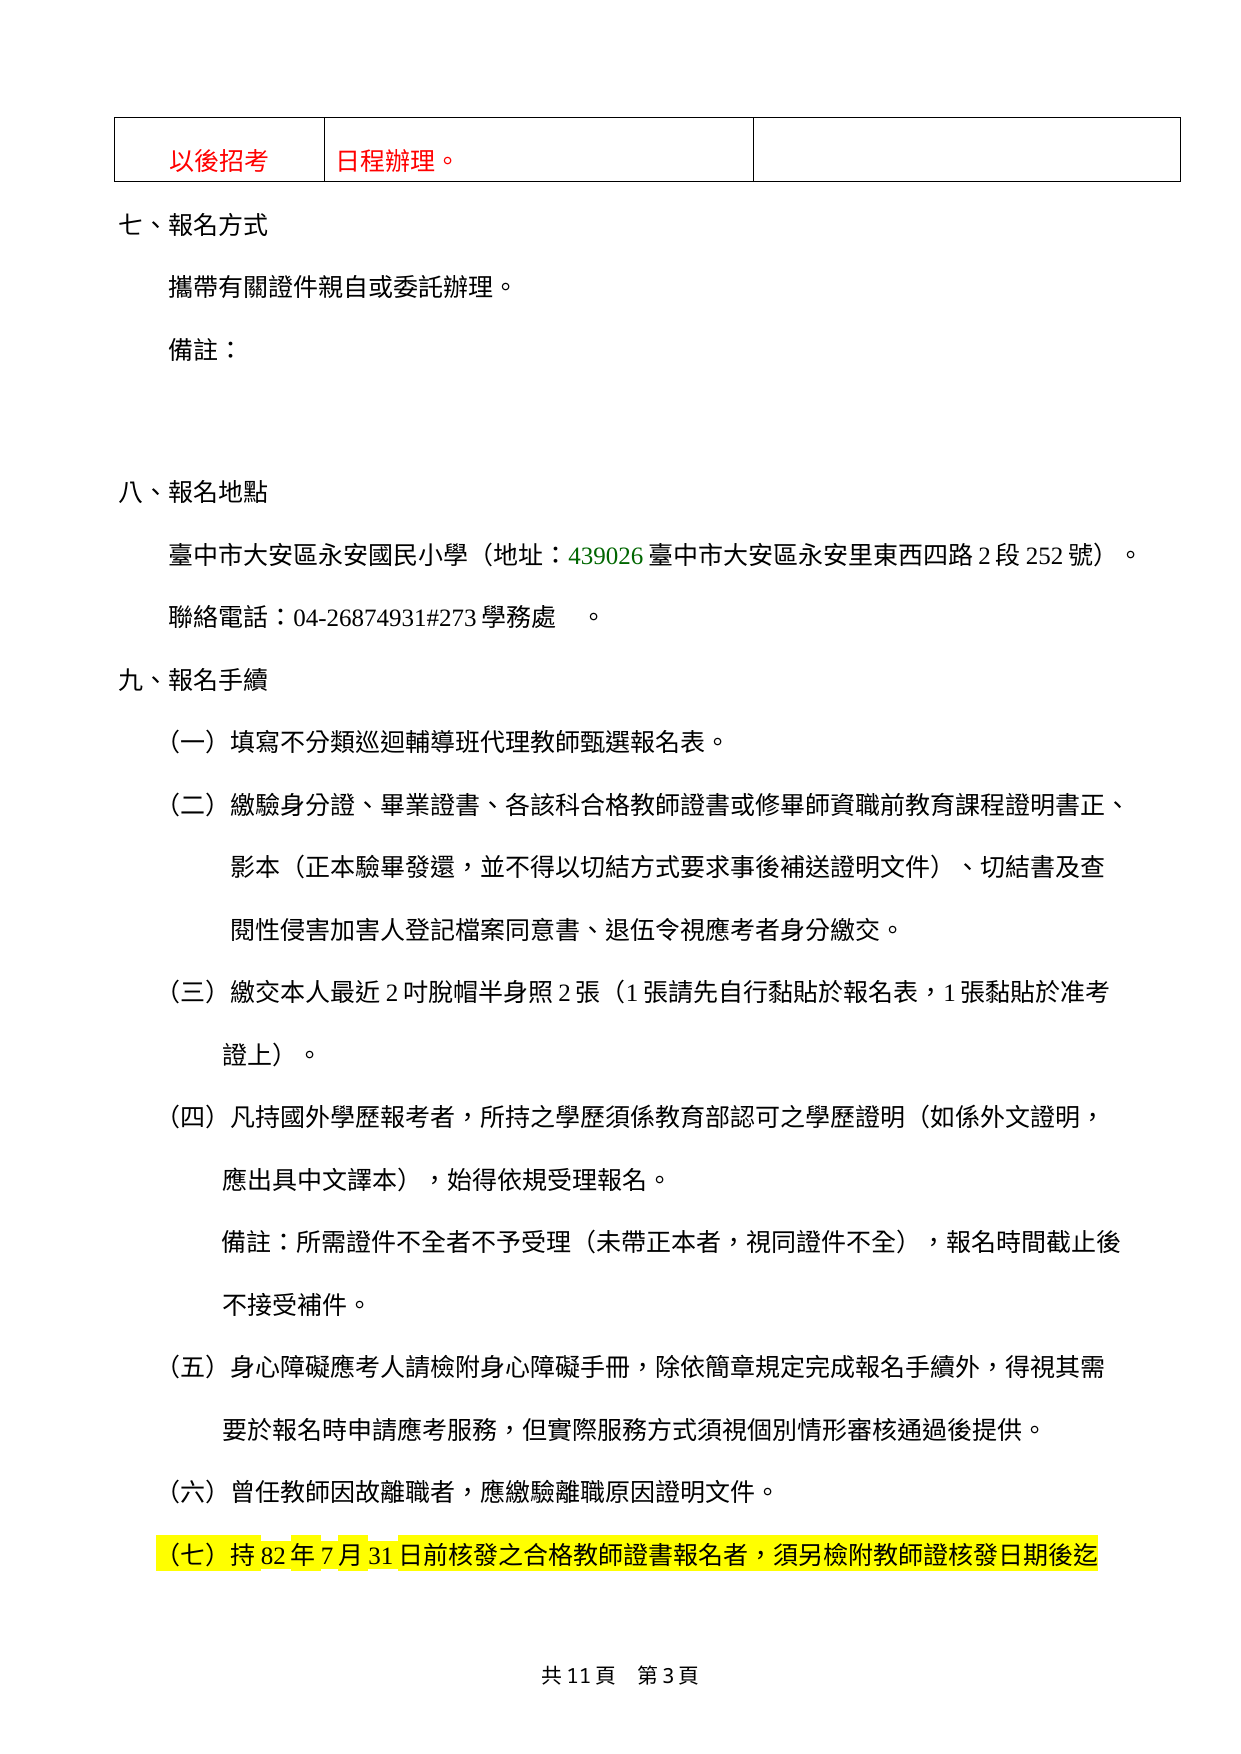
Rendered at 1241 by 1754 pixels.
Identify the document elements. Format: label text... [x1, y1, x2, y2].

text （三）繳交本人最近2吋脫帽半身照2張（1張請先自行黏貼於報名表，1張黏貼於准考證上）。 [156, 949, 1122, 1074]
table_cell [754, 118, 1180, 181]
table_cell 以後招考 [115, 118, 324, 181]
text （二）繳驗身分證、畢業證書、各該科合格教師證書或修畢師資職前教育課程證明書正、影本（正本驗畢發還，並不得以切結方式要求事後補送證明文件）、切結書及查閱性侵害加害人登記檔案同意書、退伍令視應考者身分繳交。 [156, 762, 1122, 949]
text （一）填寫不分類巡迴輔導班代理教師甄選報名表。 [118, 699, 1122, 762]
text （七）持82年7月31日前核發之合格教師證書報名者，須另檢附教師證核發日期後迄 [143, 1512, 1122, 1574]
text （六）曾任教師因故離職者，應繳驗離職原因證明文件。 [156, 1449, 1122, 1512]
text 八、報名地點 臺中市大安區永安國民小學（地址：439026臺中市大安區永安里東西四路2段252號）。 [118, 449, 1122, 574]
text 聯絡電話：04-26874931#273學務處 。 [168, 574, 1122, 637]
text （五）身心障礙應考人請檢附身心障礙手冊，除依簡章規定完成報名手續外，得視其需要於報名時申請應考服務，但實際服務方式須視個別情形審核通過後提供。 [156, 1324, 1122, 1449]
text 備註： [143, 307, 1122, 369]
table_cell 日程辦理。 [325, 118, 753, 181]
text 備註：所需證件不全者不予受理（未帶正本者，視同證件不全），報名時間截止後不接受補件。 [221, 1199, 1122, 1324]
text 九、報名手續 [118, 637, 1122, 699]
text 七、報名方式 攜帶有關證件親自或委託辦理。 [118, 182, 1122, 307]
text （四）凡持國外學歷報考者，所持之學歷須係教育部認可之學歷證明（如係外文證明，應出具中文譯本），始得依規受理報名。 [156, 1074, 1122, 1199]
